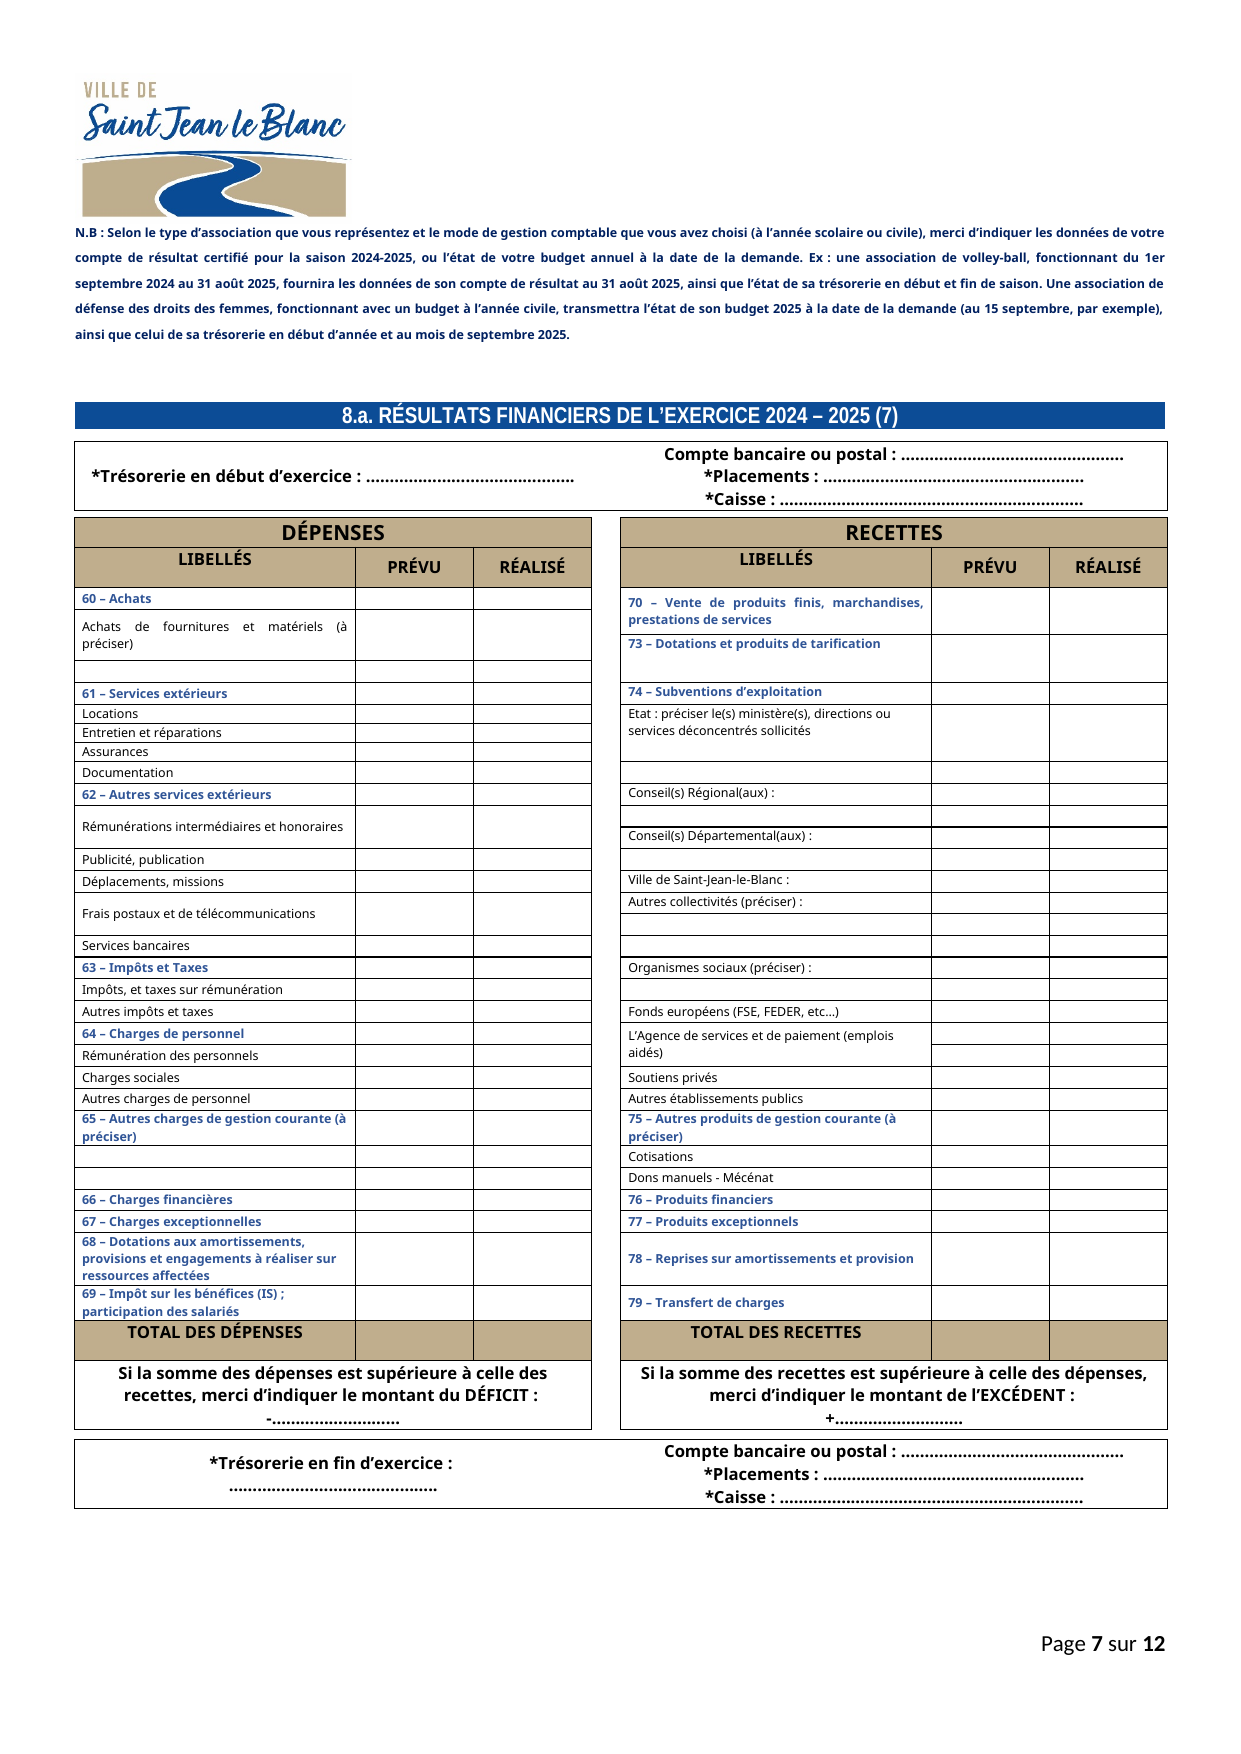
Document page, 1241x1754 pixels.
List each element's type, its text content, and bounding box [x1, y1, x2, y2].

table_cell [621, 849, 931, 870]
table_cell PRÉVU [356, 548, 473, 587]
table_cell [1050, 784, 1167, 805]
table_cell [1050, 1211, 1167, 1232]
table_cell PRÉVU [932, 548, 1049, 587]
table_cell [474, 1111, 591, 1145]
table_cell Fonds européens (FSE, FEDER, etc…) [621, 1001, 931, 1022]
text 8.a. RÉSULTATS FINANCIERS DE L’EXERCICE 2024 – 2025 (7) [75, 402, 1165, 429]
table_cell [474, 724, 591, 742]
table_cell Autres impôts et taxes [75, 1001, 355, 1022]
table_cell [474, 979, 591, 1000]
table_cell 75 – Autres produits de gestion courante (à préciser) [621, 1111, 931, 1145]
table_cell DÉPENSES [75, 518, 591, 547]
table_cell [356, 705, 473, 723]
table_cell [932, 979, 1049, 1000]
table_cell [356, 1001, 473, 1022]
table_cell [474, 784, 591, 805]
table_cell [932, 784, 1049, 805]
table_cell [932, 683, 1049, 704]
table_cell Cotisations [621, 1146, 931, 1167]
table_cell [356, 1111, 473, 1145]
table_cell Services bancaires [75, 936, 355, 956]
table_cell [474, 743, 591, 761]
table_cell [356, 724, 473, 742]
table_cell [75, 1168, 355, 1188]
table_cell [356, 1190, 473, 1210]
table_cell 66 – Charges financières [75, 1190, 355, 1210]
table_cell Rémunération des personnels [75, 1045, 355, 1066]
table_cell [1050, 1168, 1167, 1188]
table_cell Impôts, et taxes sur rémunération [75, 979, 355, 1000]
table_cell 62 – Autres services extérieurs [75, 784, 355, 805]
table_cell [592, 1320, 620, 1360]
table_cell [932, 1045, 1049, 1066]
table_cell [932, 635, 1049, 682]
table_cell [932, 1111, 1049, 1145]
table_cell [1050, 979, 1167, 1000]
table_cell [1050, 1023, 1167, 1044]
table_cell [474, 1001, 591, 1022]
table_cell Si la somme des dépenses est supérieure à celle des recettes, merci d’indiquer le montant du DÉFICIT : -……………………... [75, 1361, 591, 1429]
table_cell [356, 1321, 473, 1360]
table_cell [1050, 1111, 1167, 1145]
table_cell 64 – Charges de personnel [75, 1023, 355, 1044]
table_cell L’Agence de services et de paiement (emplois aidés) [621, 1023, 931, 1066]
table_cell [1050, 893, 1167, 913]
table_header Compte bancaire ou postal : ……………….………………………. *Placements : ………………………………………………. *Caisse : ………………………………………………………. [621, 442, 1167, 510]
table_cell Autres collectivités (préciser) : [621, 893, 931, 913]
table_cell 68 – Dotations aux amortissements, provisions et engagements à réaliser sur ressources affectées [75, 1233, 355, 1284]
table_cell [592, 1360, 620, 1429]
table_cell 63 – Impôts et Taxes [75, 958, 355, 978]
table_cell RECETTES [621, 518, 1167, 547]
table_cell TOTAL DES RECETTES [621, 1321, 931, 1360]
table_cell [932, 914, 1049, 934]
table_cell Charges sociales [75, 1067, 355, 1088]
table_cell [1050, 1286, 1167, 1320]
table_cell [474, 661, 591, 682]
table_cell Déplacements, missions [75, 871, 355, 892]
table_cell [1050, 1045, 1167, 1066]
table_cell [932, 1168, 1049, 1188]
table_cell [621, 914, 931, 934]
table_cell [356, 893, 473, 934]
table_cell [621, 1430, 1167, 1439]
table_cell [1050, 1146, 1167, 1167]
table_cell [932, 806, 1049, 826]
table_cell 76 – Produits financiers [621, 1190, 931, 1210]
table_cell [932, 1089, 1049, 1109]
table_cell [621, 979, 931, 1000]
table_cell [356, 1089, 473, 1109]
table_cell [1050, 705, 1167, 761]
table_cell [356, 1211, 473, 1232]
table_cell Compte bancaire ou postal : ……………….………………………. *Placements : ………………………………………………. *Caisse : ………………………………………………………. [621, 1440, 1167, 1508]
table_cell [932, 1211, 1049, 1232]
table_cell [932, 705, 1049, 761]
table_cell Documentation [75, 762, 355, 783]
table_cell [621, 762, 931, 783]
table_cell [474, 1211, 591, 1232]
table_cell [1050, 1321, 1167, 1360]
table_cell LIBELLÉS [621, 548, 931, 587]
table_cell [356, 1045, 473, 1066]
table_cell [1050, 936, 1167, 956]
table_cell [356, 1067, 473, 1088]
table_cell [1050, 635, 1167, 682]
table_cell [1050, 806, 1167, 826]
table_cell [621, 806, 931, 826]
table_cell Entretien et réparations [75, 724, 355, 742]
table_cell [474, 1045, 591, 1066]
table_cell [932, 1233, 1049, 1284]
table_cell [1050, 958, 1167, 978]
table_cell Autres charges de personnel [75, 1089, 355, 1109]
table_cell [356, 1286, 473, 1320]
table_cell Etat : préciser le(s) ministère(s), directions ou services déconcentrés sollicités [621, 705, 931, 761]
table_cell Autres établissements publics [621, 1089, 931, 1109]
table_cell [474, 1089, 591, 1109]
table_cell [356, 743, 473, 761]
table_cell [356, 1146, 473, 1167]
table_cell 70 – Vente de produits finis, marchandises, prestations de services [621, 588, 931, 634]
table_cell [932, 1067, 1049, 1088]
table_cell 65 – Autres charges de gestion courante (à préciser) [75, 1111, 355, 1145]
table_cell Soutiens privés [621, 1067, 931, 1088]
table_cell [356, 806, 473, 848]
table_cell [932, 936, 1049, 956]
table_cell *Trésorerie en fin d’exercice : …………………………………….. [75, 1440, 591, 1508]
table_cell [356, 1168, 473, 1188]
table_cell LIBELLÉS [75, 548, 355, 587]
table_cell 73 – Dotations et produits de tarification [621, 635, 931, 682]
table_cell [1050, 871, 1167, 892]
table_cell [1050, 914, 1167, 934]
text N.B : Selon le type d’association que vous représentez et le mode de gestion comptable que vous avez choisi (à l’année scolaire ou civile), merci d’indiquer les données de votre compte de résultat certifié pour la saison 2024-2025, ou l’état de votre budget annuel à la date de la demande. Ex : une association de volley-ball, fonctionnant du 1er septembre 2024 au 31 août 2025, fournira les données de son compte de résultat au 31 août 2025, ainsi que l’état de sa trésorerie en début et fin de saison. Une association de défense des droits des femmes, fonctionnant avec un budget à l’année civile, transmettra l’état de son budget 2025 à la date de la demande (au 15 septembre, par exemple), ainsi que celui de sa trésorerie en début d’année et au mois de septembre 2025. [75, 223, 1165, 351]
table_cell [932, 871, 1049, 892]
table_cell [1050, 1089, 1167, 1109]
table_cell [75, 661, 355, 682]
table_cell [356, 958, 473, 978]
table_cell [474, 1233, 591, 1284]
table_cell 69 – Impôt sur les bénéfices (IS) ; participation des salariés [75, 1286, 355, 1320]
table_cell [474, 1168, 591, 1188]
table_cell [356, 661, 473, 682]
table_cell [474, 683, 591, 704]
table_cell TOTAL DES DÉPENSES [75, 1321, 355, 1360]
table_cell [591, 1440, 621, 1508]
table_cell [932, 1146, 1049, 1167]
table_cell [474, 1286, 591, 1320]
table_cell [1050, 1067, 1167, 1088]
table_cell [592, 517, 620, 547]
table_cell [356, 979, 473, 1000]
table_cell [474, 936, 591, 956]
table_cell [356, 588, 473, 609]
table_cell [356, 683, 473, 704]
table_cell [474, 1146, 591, 1167]
table_cell [356, 762, 473, 783]
table_cell [621, 936, 931, 956]
table_cell [1050, 588, 1167, 634]
table_cell RÉALISÉ [1050, 548, 1167, 587]
table_cell 60 – Achats [75, 588, 355, 609]
table_cell [932, 588, 1049, 634]
table_cell Assurances [75, 743, 355, 761]
table_cell 74 – Subventions d’exploitation [621, 683, 931, 704]
table_cell [474, 1321, 591, 1360]
table_cell [474, 588, 591, 609]
table_cell Ville de Saint-Jean-le-Blanc : [621, 871, 931, 892]
table_cell 77 – Produits exceptionnels [621, 1211, 931, 1232]
table_cell [1050, 1190, 1167, 1210]
table_cell [474, 705, 591, 723]
table_cell Dons manuels - Mécénat [621, 1168, 931, 1188]
table_cell [932, 1023, 1049, 1044]
table_cell [932, 1321, 1049, 1360]
table_cell [356, 1233, 473, 1284]
table_cell [932, 849, 1049, 870]
table_cell [592, 547, 620, 587]
table_cell [591, 1429, 621, 1439]
table_cell [474, 806, 591, 848]
table_cell [932, 893, 1049, 913]
table_cell [356, 936, 473, 956]
table_cell Organismes sociaux (préciser) : [621, 958, 931, 978]
table_cell [474, 1023, 591, 1044]
table_header *Trésorerie en début d’exercice : …………………………………….. [75, 442, 591, 510]
table_cell [356, 871, 473, 892]
table_cell [932, 762, 1049, 783]
table_cell [474, 893, 591, 934]
table_cell [1050, 849, 1167, 870]
table_cell [592, 587, 620, 1320]
table_cell Achats de fournitures et matériels (à préciser) [75, 610, 355, 660]
table_cell [75, 1146, 355, 1167]
table_cell [75, 511, 1167, 517]
table_cell [1050, 683, 1167, 704]
table_cell [1050, 1233, 1167, 1284]
table_cell [474, 762, 591, 783]
table_cell [1050, 762, 1167, 783]
table_cell [932, 1190, 1049, 1210]
table_cell [356, 849, 473, 870]
table_cell Si la somme des recettes est supérieure à celle des dépenses, merci d’indiquer le montant de l’EXCÉDENT : +……………………... [621, 1361, 1167, 1429]
table_cell Publicité, publication [75, 849, 355, 870]
table_cell 78 – Reprises sur amortissements et provision [621, 1233, 931, 1284]
table_cell 61 – Services extérieurs [75, 683, 355, 704]
table_header [591, 442, 621, 510]
table_cell 79 – Transfert de charges [621, 1286, 931, 1320]
table_cell Rémunérations intermédiaires et honoraires [75, 806, 355, 848]
table_cell Frais postaux et de télécommunications [75, 893, 355, 934]
table_cell [932, 958, 1049, 978]
table_cell [1050, 1001, 1167, 1022]
table_cell [474, 610, 591, 660]
table_cell [932, 1286, 1049, 1320]
table_cell RÉALISÉ [474, 548, 591, 587]
table_cell [356, 784, 473, 805]
table_cell 67 – Charges exceptionnelles [75, 1211, 355, 1232]
table_cell [356, 610, 473, 660]
table_cell [474, 958, 591, 978]
table_cell Locations [75, 705, 355, 723]
table_cell [474, 1067, 591, 1088]
table_cell [474, 1190, 591, 1210]
table_cell [932, 1001, 1049, 1022]
table_cell [474, 849, 591, 870]
table_cell [1050, 828, 1167, 848]
table_cell Conseil(s) Départemental(aux) : [621, 828, 931, 848]
table_cell [356, 1023, 473, 1044]
table_cell [75, 1430, 591, 1439]
table_cell Conseil(s) Régional(aux) : [621, 784, 931, 805]
table_cell [932, 828, 1049, 848]
table_cell [474, 871, 591, 892]
